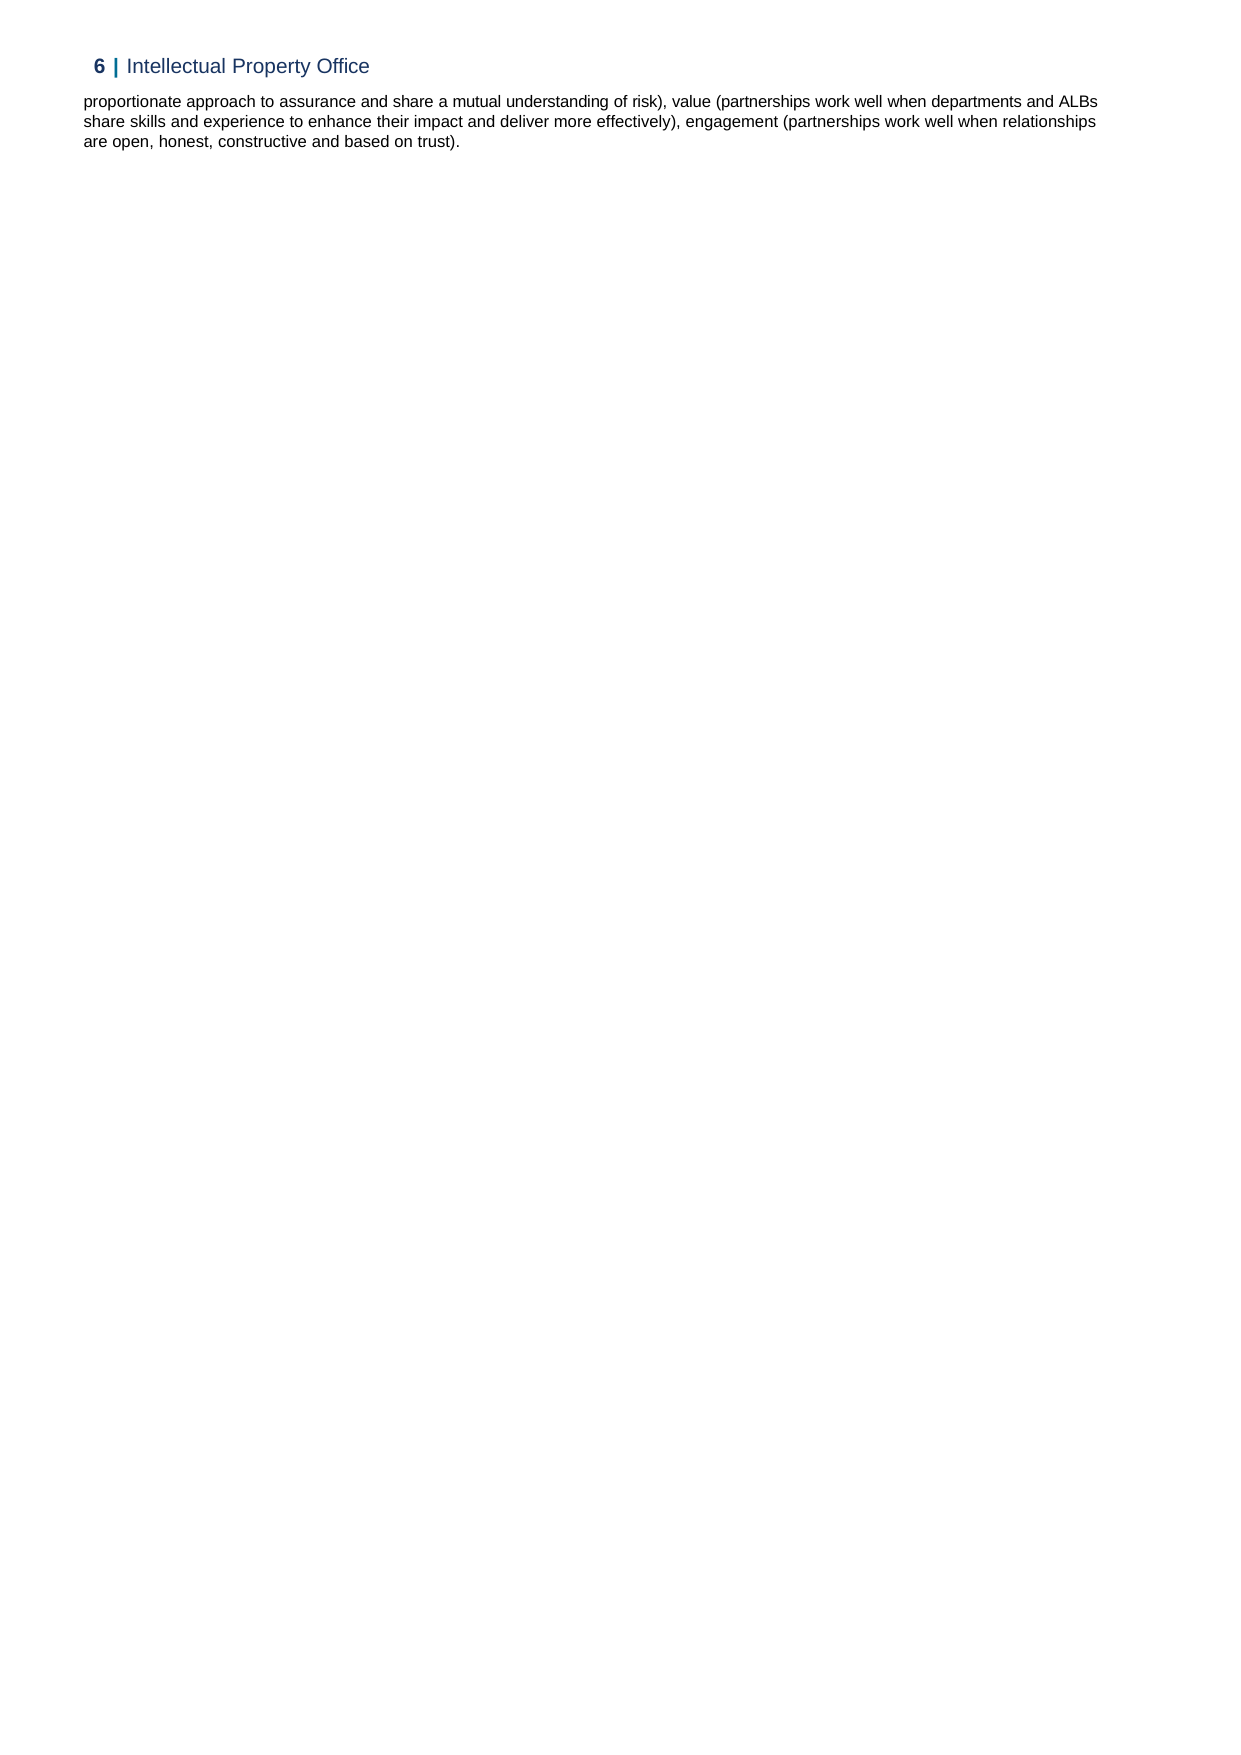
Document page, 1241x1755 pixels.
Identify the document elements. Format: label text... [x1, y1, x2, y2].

list proportionate approach to assurance and share a mutual understanding of risk), value (partnerships work well when departments and ALBs share skills and experience to enhance their impact and deliver more effectively), engagement (partnerships work well when relationships are open, honest, constructive and based on trust). [83, 92, 1109, 151]
